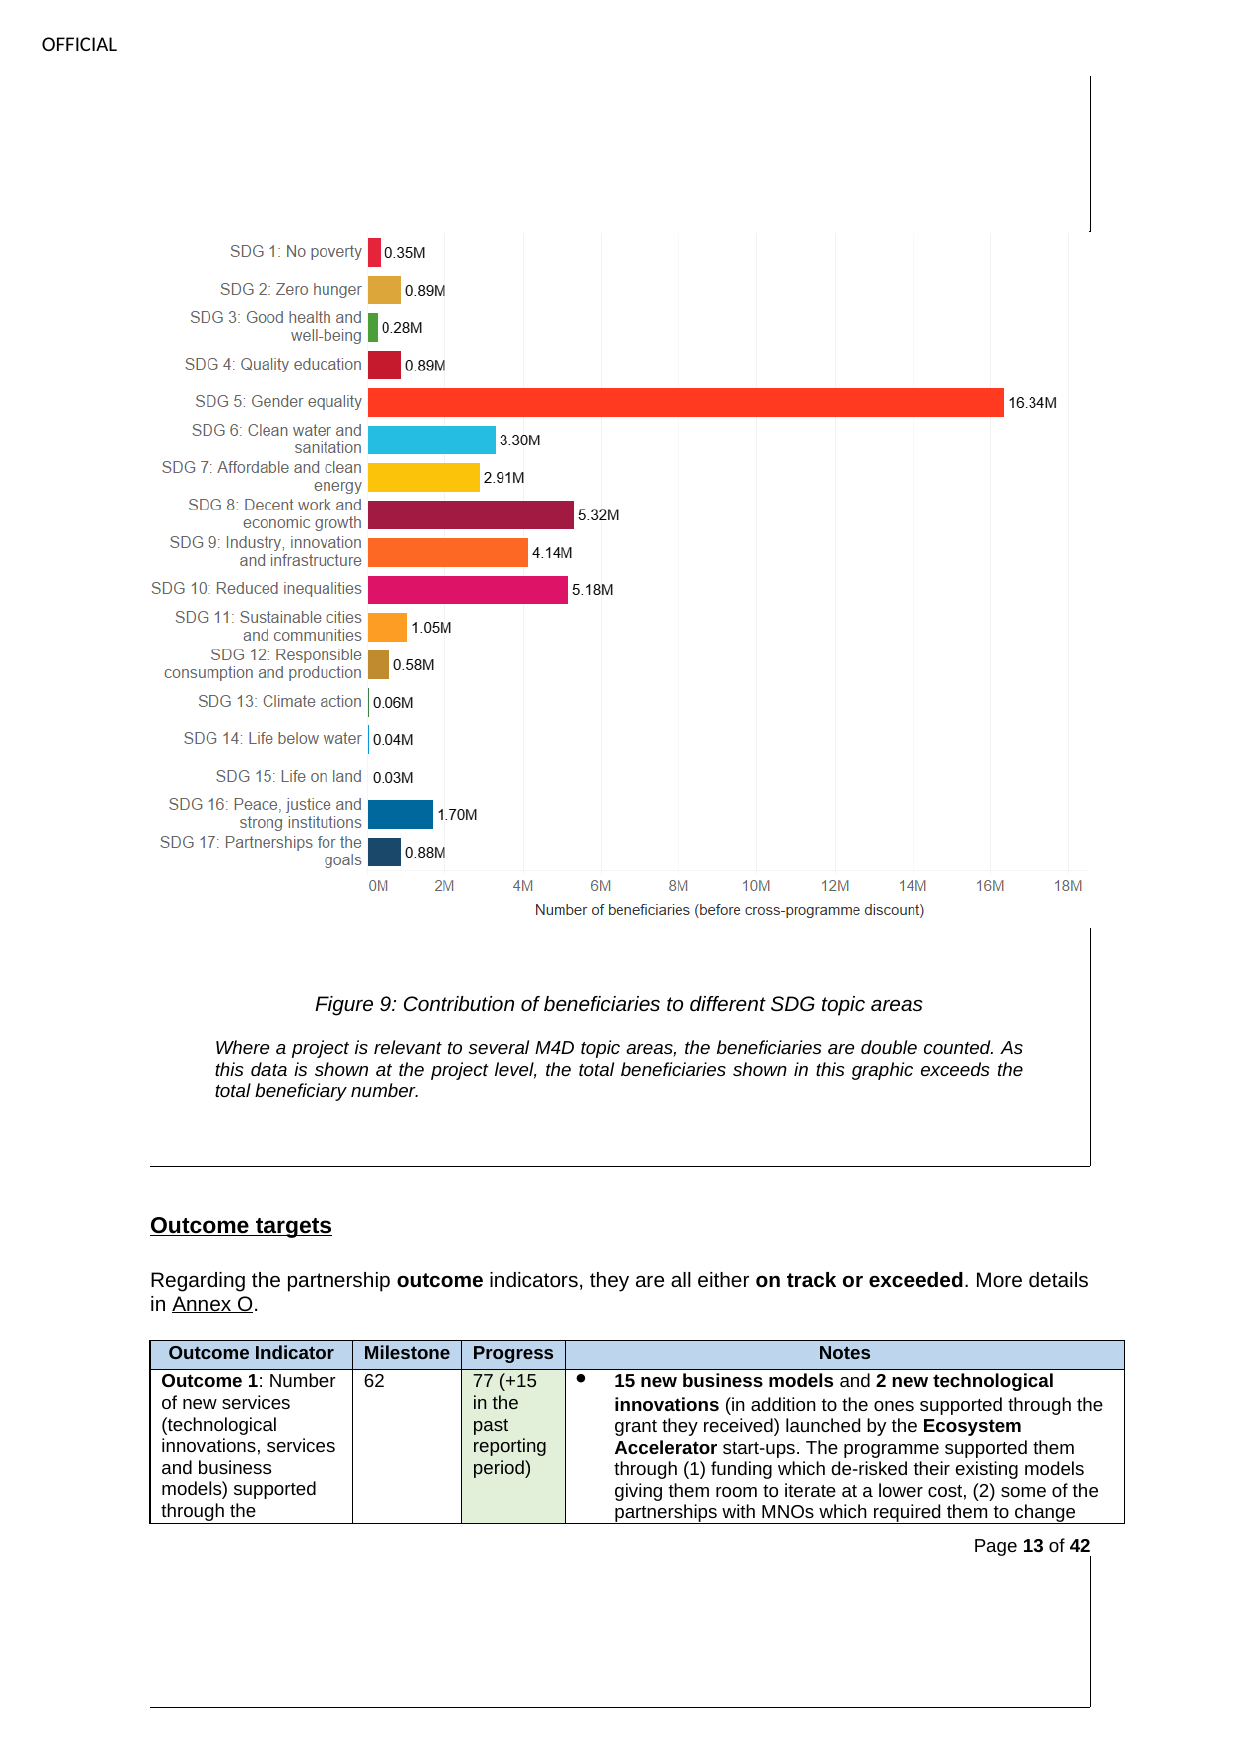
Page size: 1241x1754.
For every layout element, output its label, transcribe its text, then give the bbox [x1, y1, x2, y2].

table_header Notes [566, 1341, 1124, 1369]
table_cell 77 (+15 in the past reporting period) [462, 1370, 565, 1523]
text Figure 9: Contribution of beneficiaries to different SDG topic areas [150, 927, 1090, 972]
table_header Progress [462, 1341, 565, 1369]
subtitle Outcome targets [150, 1212, 1090, 1238]
table_header Milestone [353, 1341, 461, 1369]
table_cell 15 new business models and 2 new technological innovations (in addition to the ones supported through the grant they received) launched by the Ecosystem Accelerator start-ups. The programme supported them through (1) funding which de-risked their existing models giving them room to iterate at a lower cost, (2) some of the partnerships with MNOs which required them to change [566, 1370, 1124, 1523]
table_header Outcome Indicator [151, 1341, 352, 1369]
text Where a project is relevant to several M4D topic areas, the beneficiaries are double counted. As this data is shown at the project level, the total beneficiaries shown in this graphic exceeds the total beneficiary number. [150, 972, 1090, 1166]
table_cell 62 [353, 1370, 461, 1523]
text Regarding the partnership outcome indicators, they are all either on track or exceeded. More details in Annex O. [150, 1267, 1090, 1315]
table_cell Outcome 1: Number of new services (technological innovations, services and business models) supported through the [151, 1370, 352, 1523]
